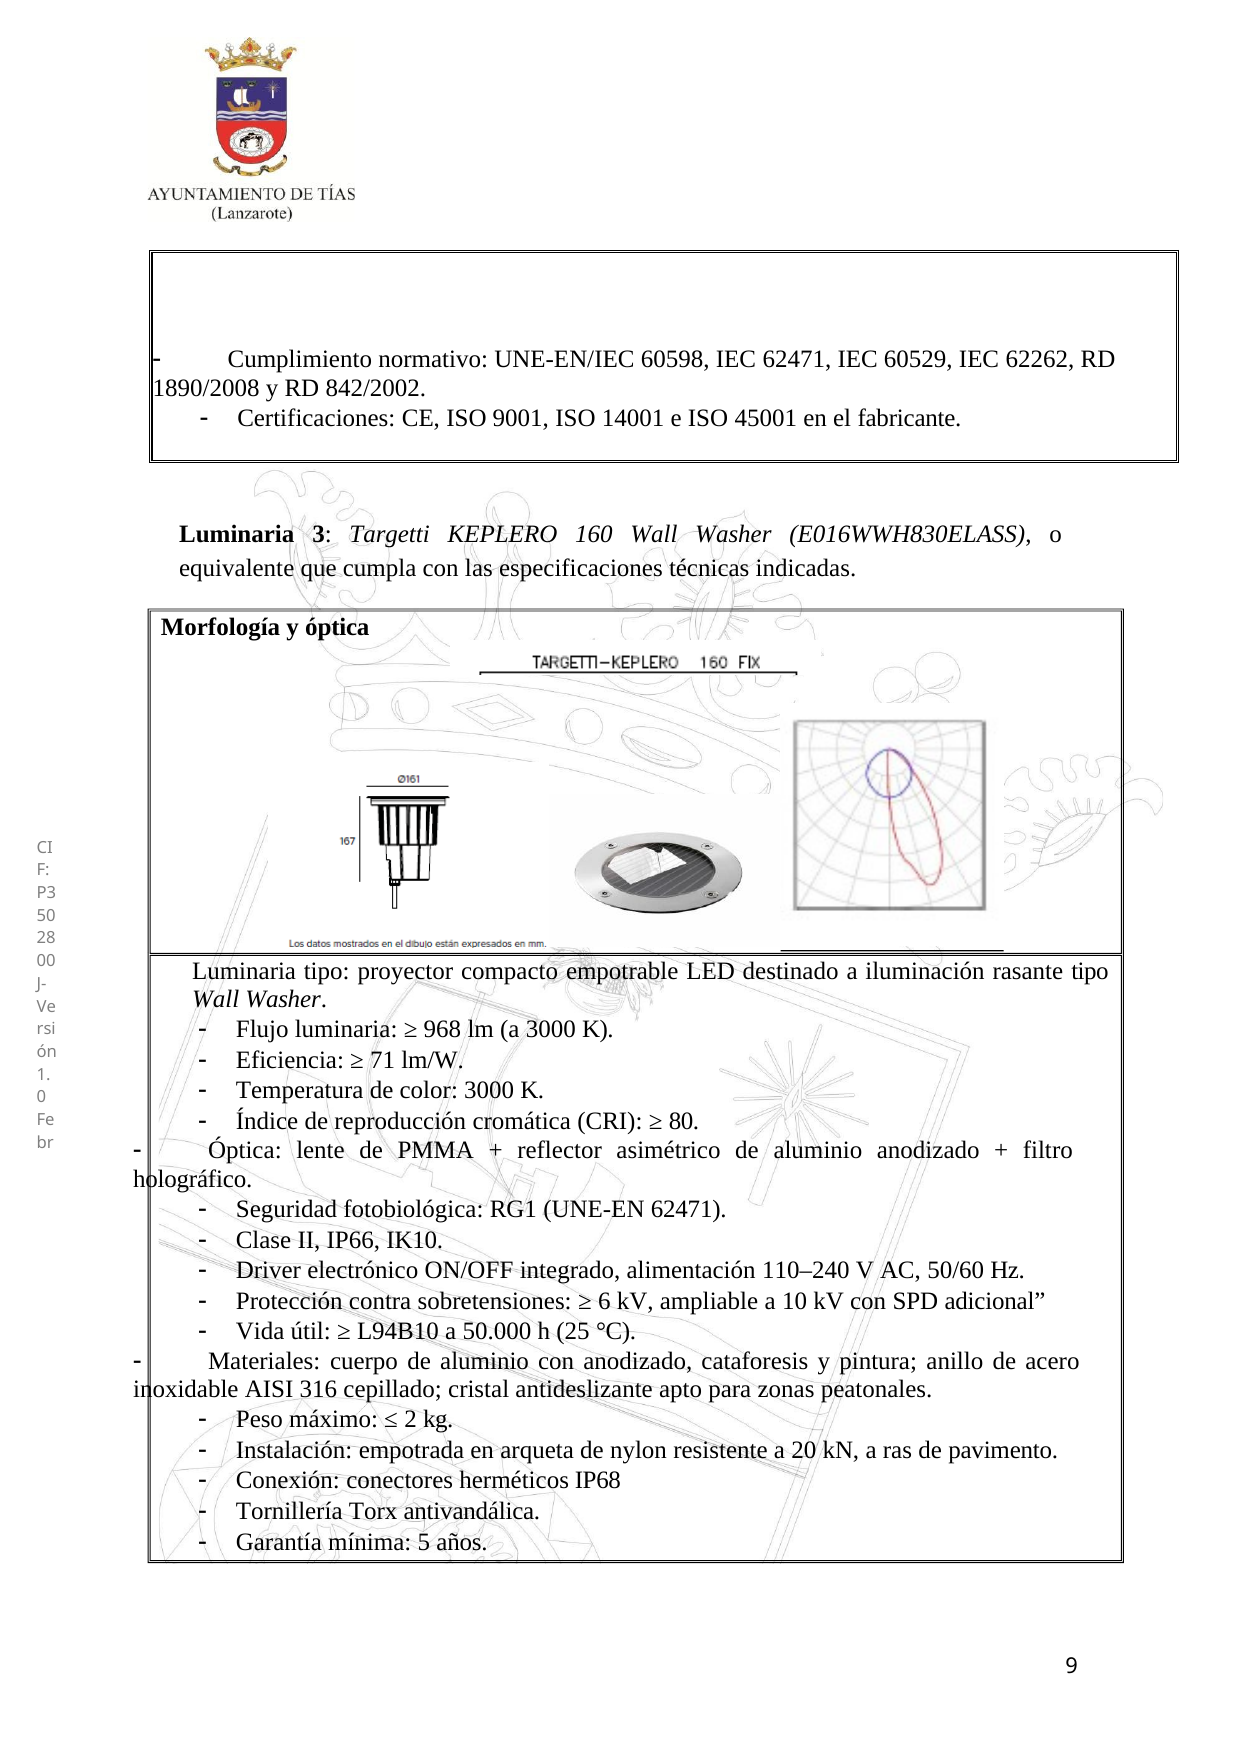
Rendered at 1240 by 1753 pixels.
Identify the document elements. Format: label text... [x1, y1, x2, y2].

list Cumplimiento normativo: UNE-EN/IEC 60598, IEC 62471, IEC 60529, IEC 62262, RD 1890/2008 y RD 842/2002. [153, 344, 1122, 402]
list Certificaciones: CE, ISO 9001, ISO 14001 e ISO 45001 en el fabricante. [199, 402, 1176, 432]
text CIF: P3502800J-Versión 1.0 Febrero-2009 [36, 835, 57, 1154]
list Clase II, IP66, IK10. [1164, 1224, 1181, 1254]
subtitle Morfología y óptica [1164, 612, 1181, 641]
list Eficiencia: ≥ 71 lm/W. [1164, 1044, 1181, 1074]
list Garantía mínima: 5 años. [1164, 1526, 1181, 1556]
text Wall Washer. [1164, 985, 1181, 1013]
list Peso máximo: ≤ 2 kg. [1164, 1403, 1181, 1434]
